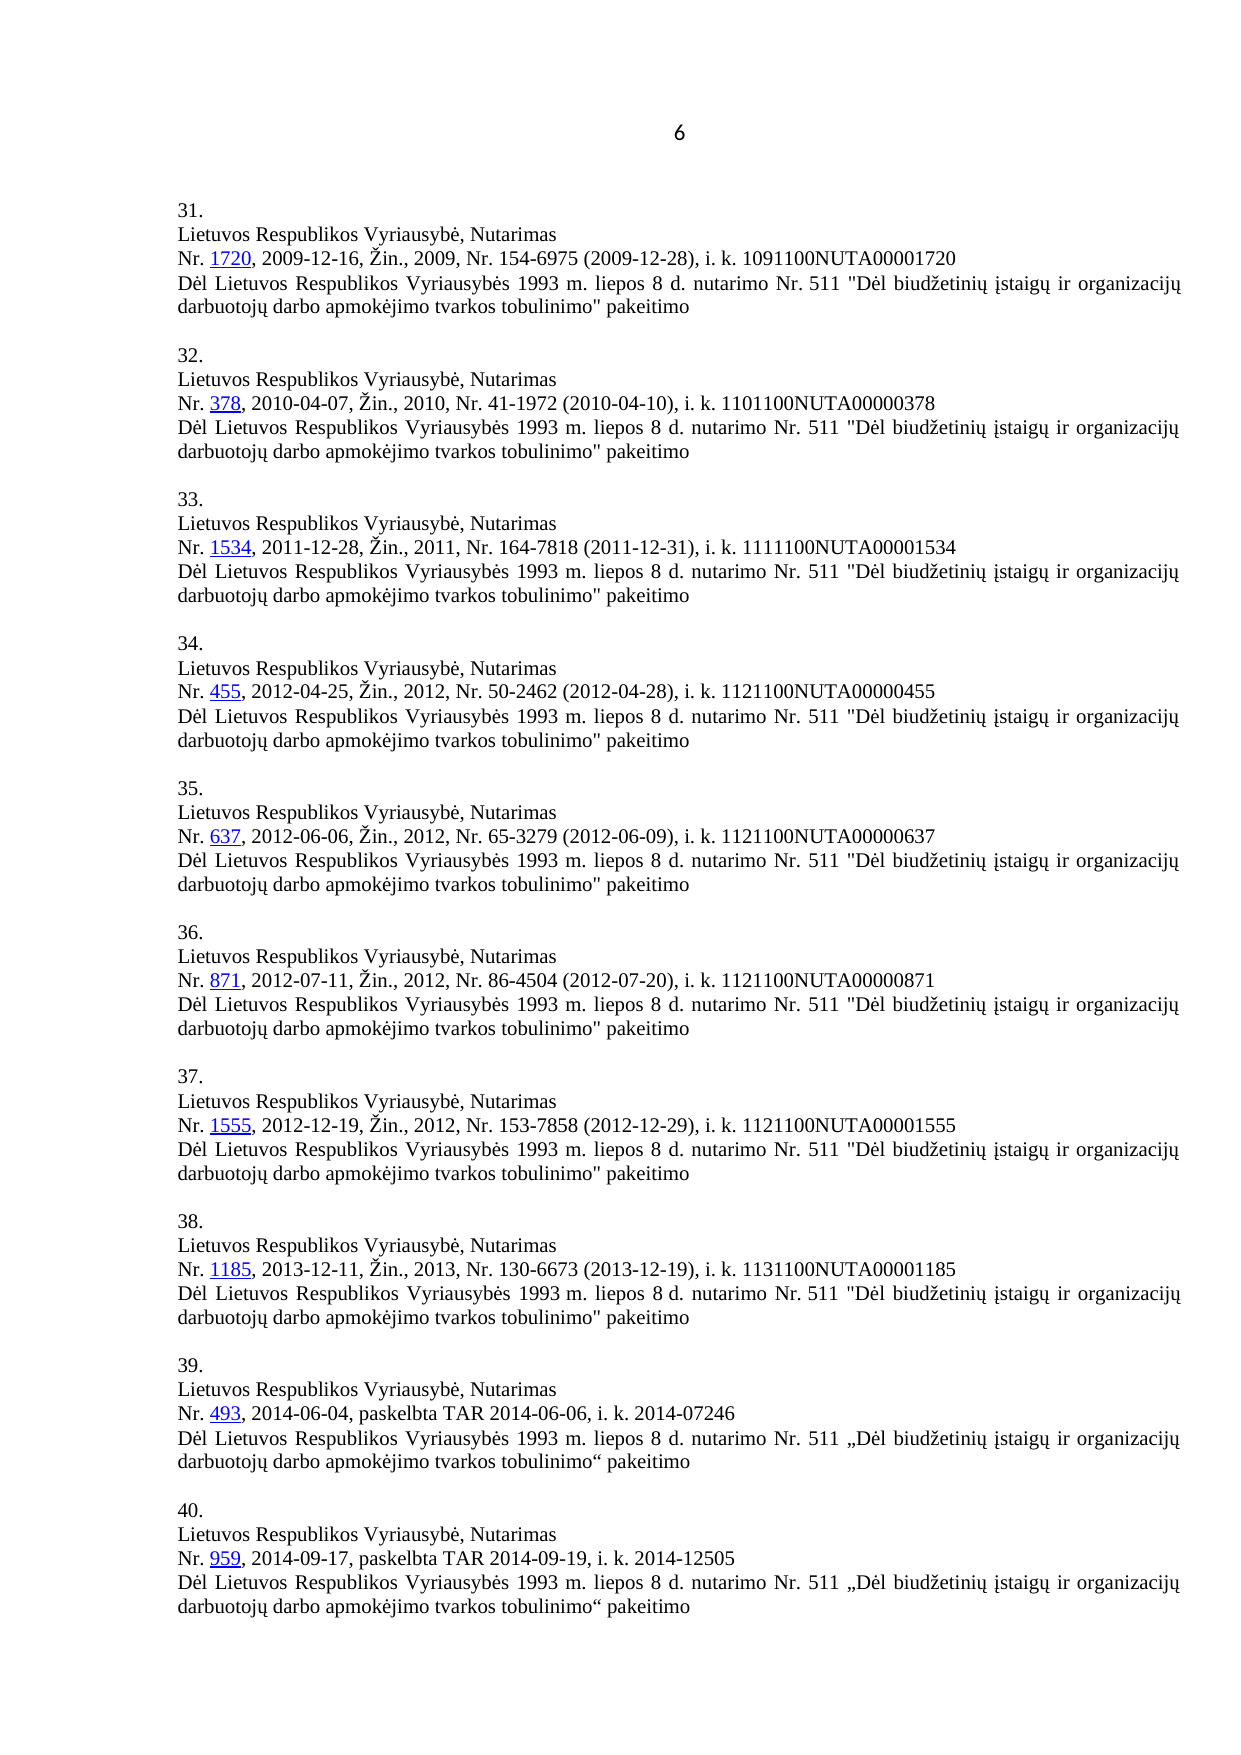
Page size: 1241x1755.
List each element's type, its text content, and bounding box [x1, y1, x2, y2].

text Lietuvos Respublikos Vyriausybė, Nutarimas [177, 1522, 1181, 1546]
text Nr. 1534, 2011-12-28, Žin., 2011, Nr. 164-7818 (2011-12-31), i. k. 1111100NUTA00001534 [177, 535, 1181, 559]
text 31. [177, 198, 1181, 222]
text Dėl Lietuvos Respublikos Vyriausybės 1993 m. liepos 8 d. nutarimo Nr. 511 "Dėl biudžetinių įstaigų ir organizacijų darbuotojų darbo apmokėjimo tvarkos tobulinimo" pakeitimo [177, 270, 1181, 318]
text Dėl Lietuvos Respublikos Vyriausybės 1993 m. liepos 8 d. nutarimo Nr. 511 „Dėl biudžetinių įstaigų ir organizacijų darbuotojų darbo apmokėjimo tvarkos tobulinimo“ pakeitimo [177, 1570, 1181, 1618]
text Nr. 1555, 2012-12-19, Žin., 2012, Nr. 153-7858 (2012-12-29), i. k. 1121100NUTA00001555 [177, 1113, 1181, 1137]
text Nr. 1185, 2013-12-11, Žin., 2013, Nr. 130-6673 (2013-12-19), i. k. 1131100NUTA00001185 [177, 1257, 1181, 1281]
text Nr. 871, 2012-07-11, Žin., 2012, Nr. 86-4504 (2012-07-20), i. k. 1121100NUTA00000871 [177, 968, 1181, 992]
text Lietuvos Respublikos Vyriausybė, Nutarimas [177, 655, 1181, 679]
text Lietuvos Respublikos Vyriausybė, Nutarimas [177, 944, 1181, 968]
text Dėl Lietuvos Respublikos Vyriausybės 1993 m. liepos 8 d. nutarimo Nr. 511 „Dėl biudžetinių įstaigų ir organizacijų darbuotojų darbo apmokėjimo tvarkos tobulinimo“ pakeitimo [177, 1425, 1181, 1473]
text Dėl Lietuvos Respublikos Vyriausybės 1993 m. liepos 8 d. nutarimo Nr. 511 "Dėl biudžetinių įstaigų ir organizacijų darbuotojų darbo apmokėjimo tvarkos tobulinimo" pakeitimo [177, 415, 1181, 463]
text Lietuvos Respublikos Vyriausybė, Nutarimas [177, 511, 1181, 535]
text Lietuvos Respublikos Vyriausybė, Nutarimas [177, 1233, 1181, 1257]
text Dėl Lietuvos Respublikos Vyriausybės 1993 m. liepos 8 d. nutarimo Nr. 511 "Dėl biudžetinių įstaigų ir organizacijų darbuotojų darbo apmokėjimo tvarkos tobulinimo" pakeitimo [177, 848, 1181, 896]
text 34. [177, 631, 1181, 655]
text Dėl Lietuvos Respublikos Vyriausybės 1993 m. liepos 8 d. nutarimo Nr. 511 "Dėl biudžetinių įstaigų ir organizacijų darbuotojų darbo apmokėjimo tvarkos tobulinimo" pakeitimo [177, 1137, 1181, 1185]
text 38. [177, 1209, 1181, 1233]
text 37. [177, 1064, 1181, 1088]
text Dėl Lietuvos Respublikos Vyriausybės 1993 m. liepos 8 d. nutarimo Nr. 511 "Dėl biudžetinių įstaigų ir organizacijų darbuotojų darbo apmokėjimo tvarkos tobulinimo" pakeitimo [177, 992, 1181, 1040]
text 36. [177, 920, 1181, 944]
text 40. [177, 1498, 1181, 1522]
text Nr. 493, 2014-06-04, paskelbta TAR 2014-06-06, i. k. 2014-07246 [177, 1401, 1181, 1425]
text Lietuvos Respublikos Vyriausybė, Nutarimas [177, 1377, 1181, 1401]
text Lietuvos Respublikos Vyriausybė, Nutarimas [177, 1088, 1181, 1113]
text Nr. 455, 2012-04-25, Žin., 2012, Nr. 50-2462 (2012-04-28), i. k. 1121100NUTA00000455 [177, 679, 1181, 703]
text 39. [177, 1353, 1181, 1377]
text Dėl Lietuvos Respublikos Vyriausybės 1993 m. liepos 8 d. nutarimo Nr. 511 "Dėl biudžetinių įstaigų ir organizacijų darbuotojų darbo apmokėjimo tvarkos tobulinimo" pakeitimo [177, 703, 1181, 752]
text Dėl Lietuvos Respublikos Vyriausybės 1993 m. liepos 8 d. nutarimo Nr. 511 "Dėl biudžetinių įstaigų ir organizacijų darbuotojų darbo apmokėjimo tvarkos tobulinimo" pakeitimo [177, 559, 1181, 607]
text Nr. 959, 2014-09-17, paskelbta TAR 2014-09-19, i. k. 2014-12505 [177, 1546, 1181, 1570]
text Lietuvos Respublikos Vyriausybė, Nutarimas [177, 800, 1181, 824]
text Lietuvos Respublikos Vyriausybė, Nutarimas [177, 367, 1181, 391]
text Dėl Lietuvos Respublikos Vyriausybės 1993 m. liepos 8 d. nutarimo Nr. 511 "Dėl biudžetinių įstaigų ir organizacijų darbuotojų darbo apmokėjimo tvarkos tobulinimo" pakeitimo [177, 1281, 1181, 1329]
text 35. [177, 776, 1181, 800]
text Lietuvos Respublikos Vyriausybė, Nutarimas [177, 222, 1181, 246]
text 32. [177, 343, 1181, 367]
text Nr. 378, 2010-04-07, Žin., 2010, Nr. 41-1972 (2010-04-10), i. k. 1101100NUTA00000378 [177, 391, 1181, 415]
text Nr. 637, 2012-06-06, Žin., 2012, Nr. 65-3279 (2012-06-09), i. k. 1121100NUTA00000637 [177, 824, 1181, 848]
text 33. [177, 487, 1181, 511]
text Nr. 1720, 2009-12-16, Žin., 2009, Nr. 154-6975 (2009-12-28), i. k. 1091100NUTA00001720 [177, 246, 1181, 270]
